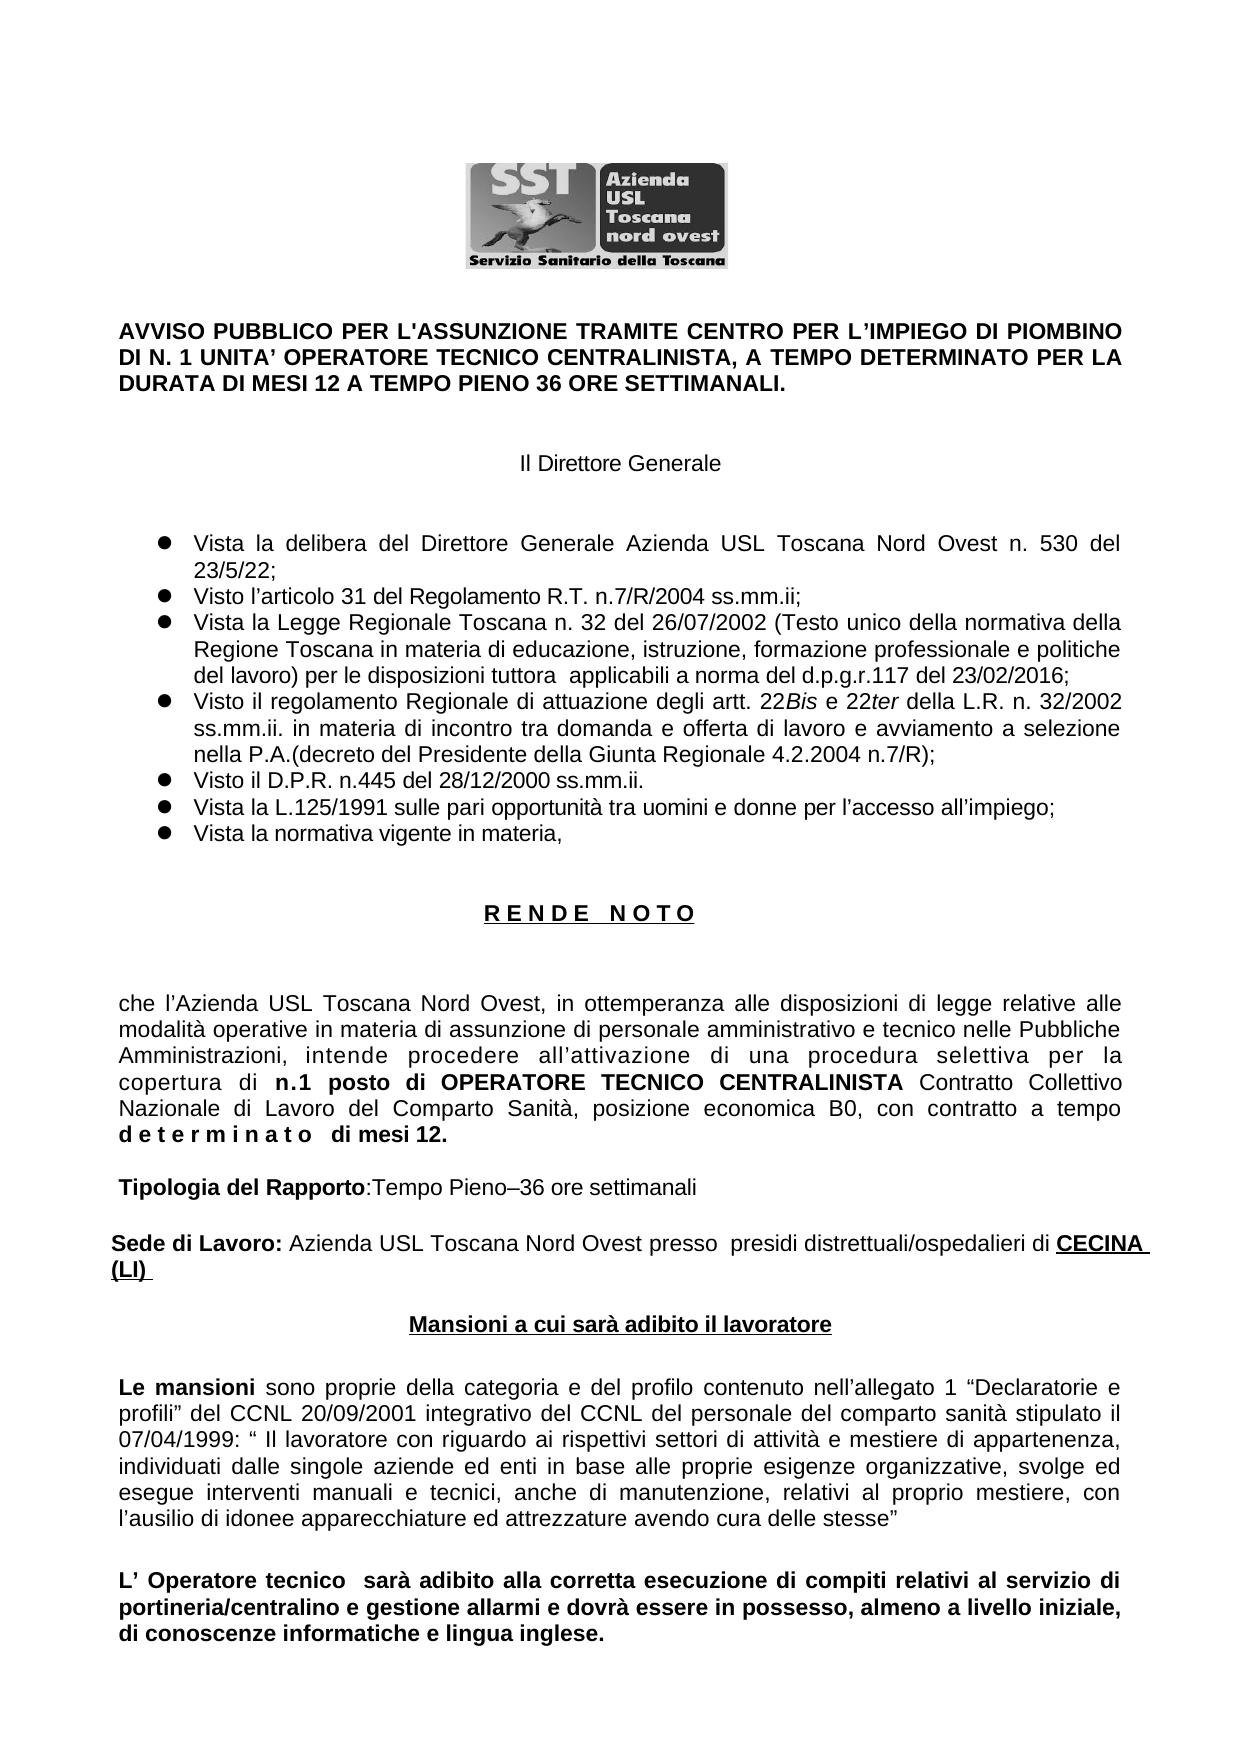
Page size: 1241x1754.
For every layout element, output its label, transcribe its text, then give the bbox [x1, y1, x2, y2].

list Vista la Legge Regionale Toscana n. 32 del 26/07/2002 (Testo unico della normativa della Regione Toscana in materia di educazione, istruzione, formazione professionale e politiche del lavoro) per le disposizioni tuttora applicabili a norma del d.p.g.r.117 del 23/02/2016; [156, 609, 1122, 688]
text che l’Azienda USL Toscana Nord Ovest, in ottemperanza alle disposizioni di legge relative alle modalità operative in materia di assunzione di personale amministrativo e tecnico nelle Pubbliche Amministrazioni, intende procedere all’attivazione di una procedura selettiva per la copertura di n.1 posto di OPERATORE TECNICO CENTRALINISTA Contratto Collettivo Nazionale di Lavoro del Comparto Sanità, posizione economica B0, con contratto a tempo determinato di mesi 12. [118, 989, 1122, 1148]
text Le mansioni sono proprie della categoria e del profilo contenuto nell’allegato 1 “Declaratorie e profili” del CCNL 20/09/2001 integrativo del CCNL del personale del comparto sanità stipulato il 07/04/1999: “ Il lavoratore con riguardo ai rispettivi settori di attività e mestiere di appartenenza, individuati dalle singole aziende ed enti in base alle proprie esigenze organizzative, svolge ed esegue interventi manuali e tecnici, anche di manutenzione, relativi al proprio mestiere, con l’ausilio di idonee apparecchiature ed attrezzature avendo cura delle stesse” [118, 1374, 1122, 1532]
list Visto il D.P.R. n.445 del 28/12/2000 ss.mm.ii. [156, 767, 1165, 794]
text Il Direttore Generale [81, 450, 1159, 477]
list Visto l’articolo 31 del Regolamento R.T. n.7/R/2004 ss.mm.ii; [156, 583, 1165, 609]
list Vista la L.125/1991 sulle pari opportunità tra uomini e donne per l’accesso all’impiego; [156, 794, 1165, 820]
text R E N D E N O T O [81, 900, 1097, 926]
list Visto il regolamento Regionale di attuazione degli artt. 22Bis e 22ter della L.R. n. 32/2002 ss.mm.ii. in materia di incontro tra domanda e offerta di lavoro e avviamento a selezione nella P.A.(decreto del Presidente della Giunta Regionale 4.2.2004 n.7/R); [156, 688, 1122, 767]
text Tipologia del Rapporto:Tempo Pieno–36 ore settimanali [118, 1174, 1165, 1200]
subtitle Mansioni a cui sarà adibito il lavoratore [81, 1311, 1159, 1338]
text Sede di Lavoro: Azienda USL Toscana Nord Ovest presso presidi distrettuali/ospedalieri di CECINA (LI) [111, 1229, 1165, 1282]
text L’ Operatore tecnico sarà adibito alla corretta esecuzione di compiti relativi al servizio di portineria/centralino e gestione allarmi e dovrà essere in possesso, almeno a livello iniziale, di conoscenze informatiche e lingua inglese. [118, 1567, 1122, 1647]
list Vista la normativa vigente in materia, [156, 820, 1165, 846]
picture [465, 163, 729, 269]
text AVVISO PUBBLICO PER L'ASSUNZIONE TRAMITE CENTRO PER L’IMPIEGO DI PIOMBINO DI N. 1 UNITA’ OPERATORE TECNICO CENTRALINISTA, A TEMPO DETERMINATO PER LA DURATA DI MESI 12 A TEMPO PIENO 36 ORE SETTIMANALI. [118, 318, 1123, 397]
list Vista la delibera del Direttore Generale Azienda USL Toscana Nord Ovest n. 530 del 23/5/22; [156, 530, 1121, 583]
